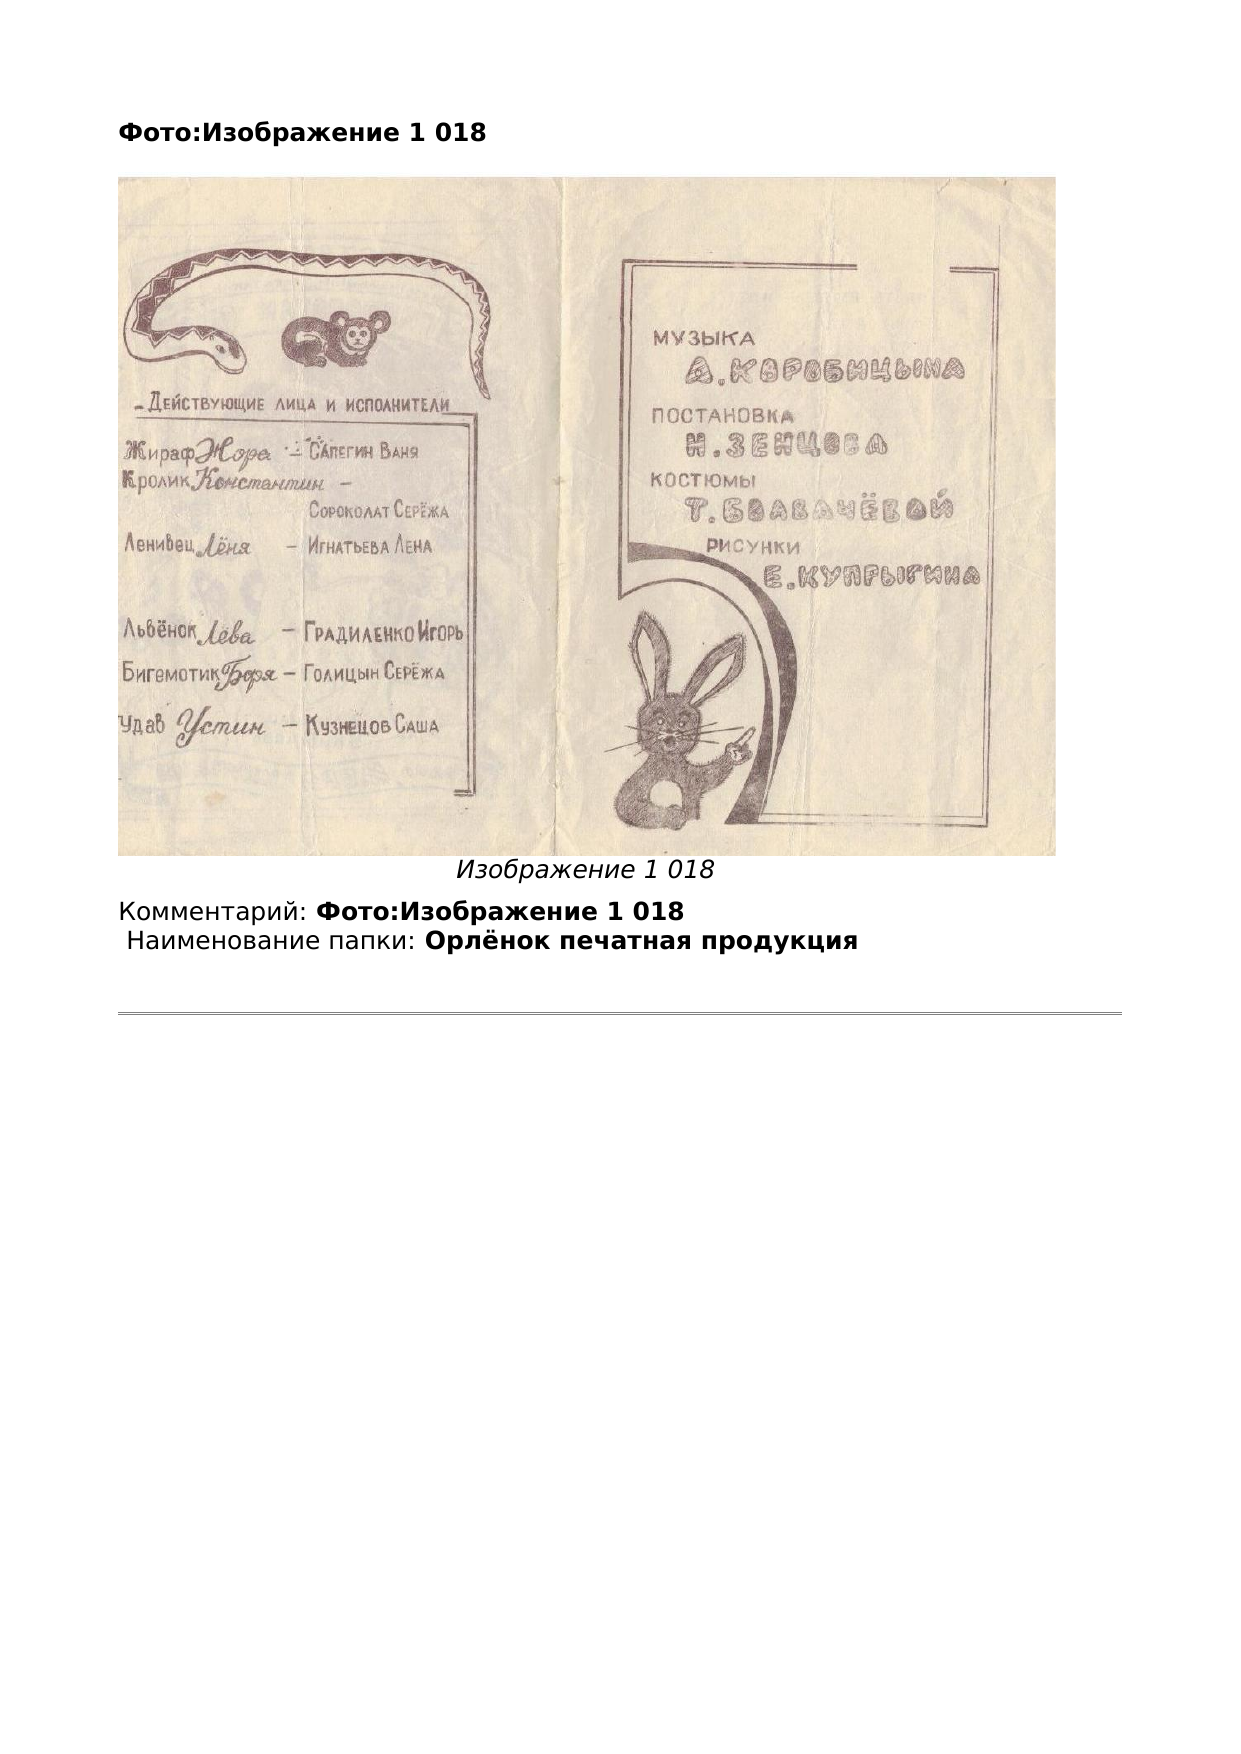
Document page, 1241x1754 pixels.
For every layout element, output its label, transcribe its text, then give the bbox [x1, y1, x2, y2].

subtitle Фото:Изображение 1 018 [118, 118, 1122, 147]
text Изображение 1 018 [118, 856, 1056, 885]
picture [118, 172, 1056, 856]
text Комментарий: Фото:Изображение 1 018 Наименование папки: Орлёнок печатная продукция [118, 897, 1122, 985]
